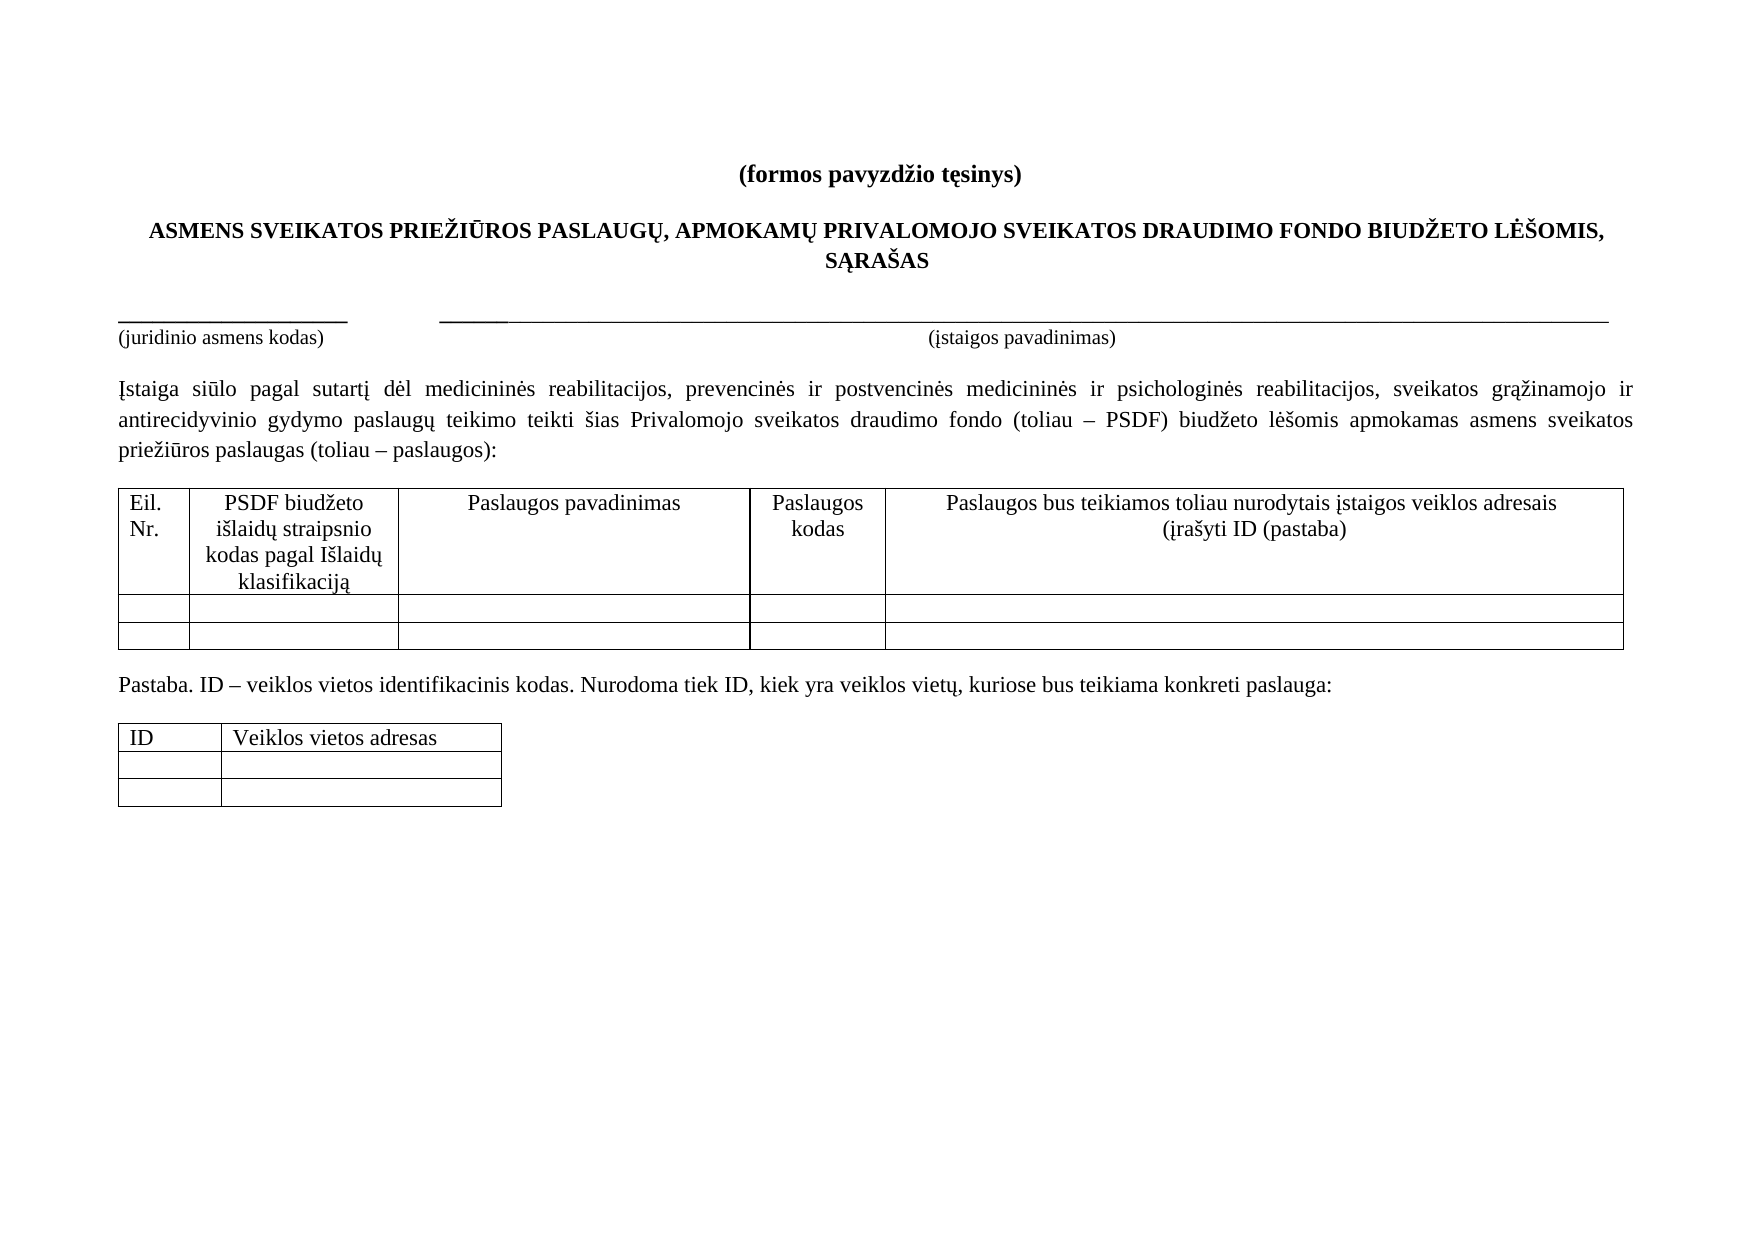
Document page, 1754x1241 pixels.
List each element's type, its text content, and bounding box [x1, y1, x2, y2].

text Pastaba. ID – veiklos vietos identifikacinis kodas. Nurodoma tiek ID, kiek yra veiklos vietų, kuriose bus teikiama konkreti paslauga: [118, 672, 1636, 698]
table_header PSDF biudžeto išlaidų straipsnio kodas pagal Išlaidų klasifikaciją [190, 489, 398, 594]
table_cell [886, 595, 1623, 622]
table_cell [222, 779, 501, 806]
table_cell [190, 623, 398, 649]
table_header Paslaugos bus teikiamos toliau nurodytais įstaigos veiklos adresais (įrašyti ID (pastaba) [886, 489, 1623, 594]
text ____________________ ______________________________________________________________________________________________________ [118, 299, 1636, 325]
text Įstaiga siūlo pagal sutartį dėl medicininės reabilitacijos, prevencinės ir postvencinės medicininės ir psichologinės reabilitacijos, sveikatos grąžinamojo ir antirecidyvinio gydymo paslaugų teikimo teikti šias Privalomojo sveikatos draudimo fondo (toliau – PSDF) biudžeto lėšomis apmokamas asmens sveikatos priežiūros paslaugas (toliau – paslaugos): [118, 376, 1636, 462]
text (formos pavyzdžio tęsinys) [118, 159, 1636, 188]
table_cell [190, 595, 398, 622]
table_cell [119, 595, 189, 622]
table_header ID [119, 724, 221, 751]
table_cell [886, 623, 1623, 649]
table_cell [119, 752, 221, 778]
table_header Paslaugos pavadinimas [399, 489, 749, 594]
text (juridinio asmens kodas) (įstaigos pavadinimas) [118, 325, 1636, 349]
table_cell [751, 595, 885, 622]
table_header Eil. Nr. [119, 489, 189, 594]
table_cell [119, 623, 189, 649]
table_cell [119, 779, 221, 806]
table_cell [399, 623, 749, 649]
table_cell [222, 752, 501, 778]
table_header Veiklos vietos adresas [222, 724, 501, 751]
table_header Paslaugos kodas [751, 489, 885, 594]
table_cell [399, 595, 749, 622]
table_cell [751, 623, 885, 649]
text ASMENS SVEIKATOS PRIEŽIŪROS PASLAUGŲ, APMOKAMŲ PRIVALOMOJO SVEIKATOS DRAUDIMO FONDO BIUDŽETO LĖŠOMIS, SĄRAŠAS [118, 217, 1636, 273]
